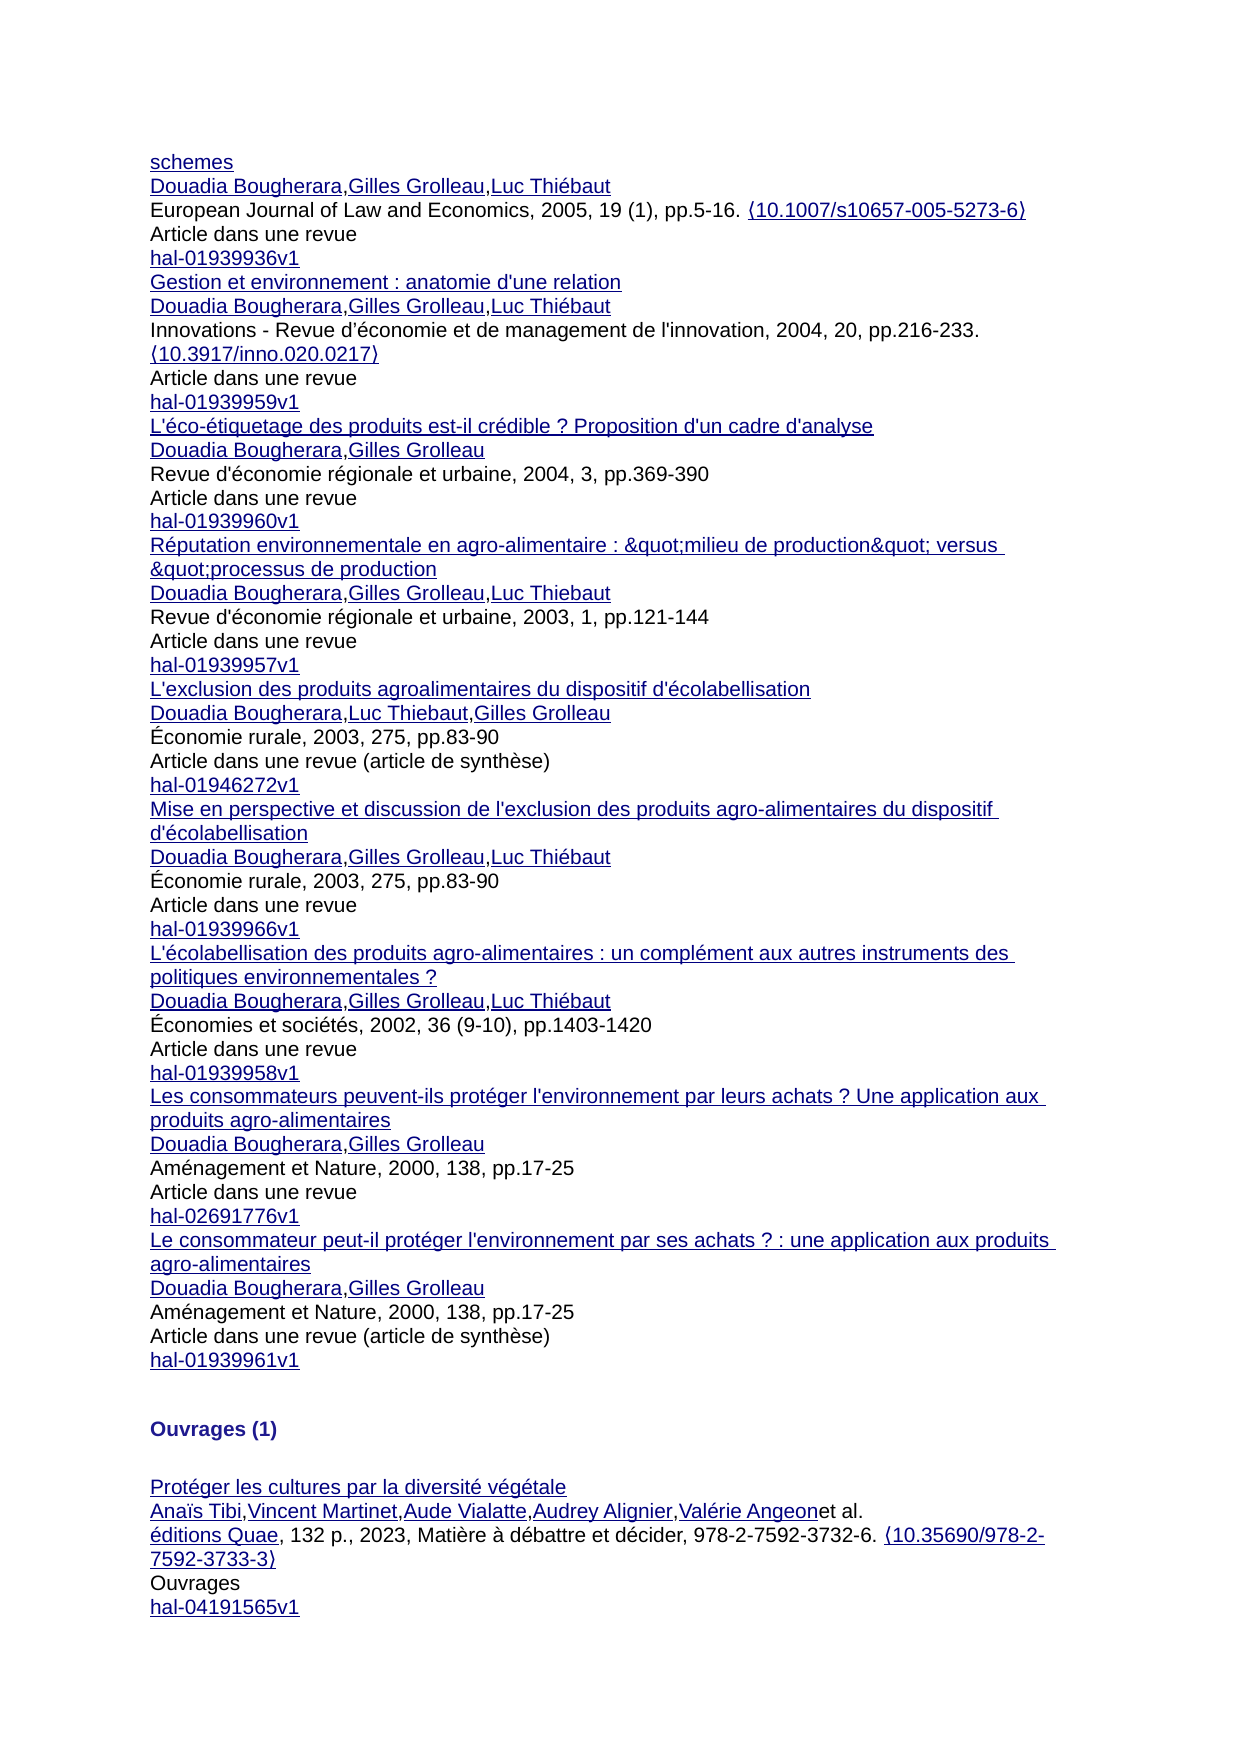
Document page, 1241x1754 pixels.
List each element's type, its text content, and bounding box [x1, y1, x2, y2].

table_cell Les consommateurs peuvent-ils protéger l'environnement par leurs achats ? Une application aux produits agro-alimentaires Douadia Bougherara,Gilles Grolleau Aménagement et Nature, 2000, 138, pp.17-25 Article dans une revue hal-02691776v1 [150, 1084, 1090, 1228]
table_cell L'écolabellisation des produits agro-alimentaires : un complément aux autres instruments des politiques environnementales ? Douadia Bougherara,Gilles Grolleau,Luc Thiébaut Économies et sociétés, 2002, 36 (9-10), pp.1403-1420 Article dans une revue hal-01939958v1 [150, 941, 1090, 1084]
table_cell Réputation environnementale en agro-alimentaire : &quot;milieu de production&quot; versus &quot;processus de production Douadia Bougherara,Gilles Grolleau,Luc Thiebaut Revue d'économie régionale et urbaine, 2003, 1, pp.121-144 Article dans une revue hal-01939957v1 [150, 533, 1090, 677]
table_cell Le consommateur peut-il protéger l'environnement par ses achats ? : une application aux produits agro-alimentaires Douadia Bougherara,Gilles Grolleau Aménagement et Nature, 2000, 138, pp.17-25 Article dans une revue (article de synthèse) hal-01939961v1 [150, 1228, 1090, 1372]
table_cell Mise en perspective et discussion de l'exclusion des produits agro-alimentaires du dispositif d'écolabellisation Douadia Bougherara,Gilles Grolleau,Luc Thiébaut Économie rurale, 2003, 275, pp.83-90 Article dans une revue hal-01939966v1 [150, 797, 1090, 941]
table_cell Gestion et environnement : anatomie d'une relation Douadia Bougherara,Gilles Grolleau,Luc Thiébaut Innovations - Revue d’économie et de management de l'innovation, 2004, 20, pp.216-233. ⟨10.3917/inno.020.0217⟩ Article dans une revue hal-01939959v1 [150, 270, 1090, 413]
table_cell schemes Douadia Bougherara,Gilles Grolleau,Luc Thiébaut European Journal of Law and Economics, 2005, 19 (1), pp.5-16. ⟨10.1007/s10657-005-5273-6⟩ Article dans une revue hal-01939936v1 [150, 150, 1090, 270]
table_header Protéger les cultures par la diversité végétale Anaïs Tibi,Vincent Martinet,Aude Vialatte,Audrey Alignier,Valérie Angeonet al. éditions Quae, 132 p., 2023, Matière à débattre et décider, 978-2-7592-3732-6. ⟨10.35690/978-2-7592-3733-3⟩ Ouvrages hal-04191565v1 [150, 1475, 1090, 1619]
table_cell L'éco-étiquetage des produits est-il crédible ? Proposition d'un cadre d'analyse Douadia Bougherara,Gilles Grolleau Revue d'économie régionale et urbaine, 2004, 3, pp.369-390 Article dans une revue hal-01939960v1 [150, 414, 1090, 533]
subtitle Ouvrages (1) [150, 1417, 1090, 1441]
table_cell L'exclusion des produits agroalimentaires du dispositif d'écolabellisation Douadia Bougherara,Luc Thiebaut,Gilles Grolleau Économie rurale, 2003, 275, pp.83-90 Article dans une revue (article de synthèse) hal-01946272v1 [150, 677, 1090, 797]
